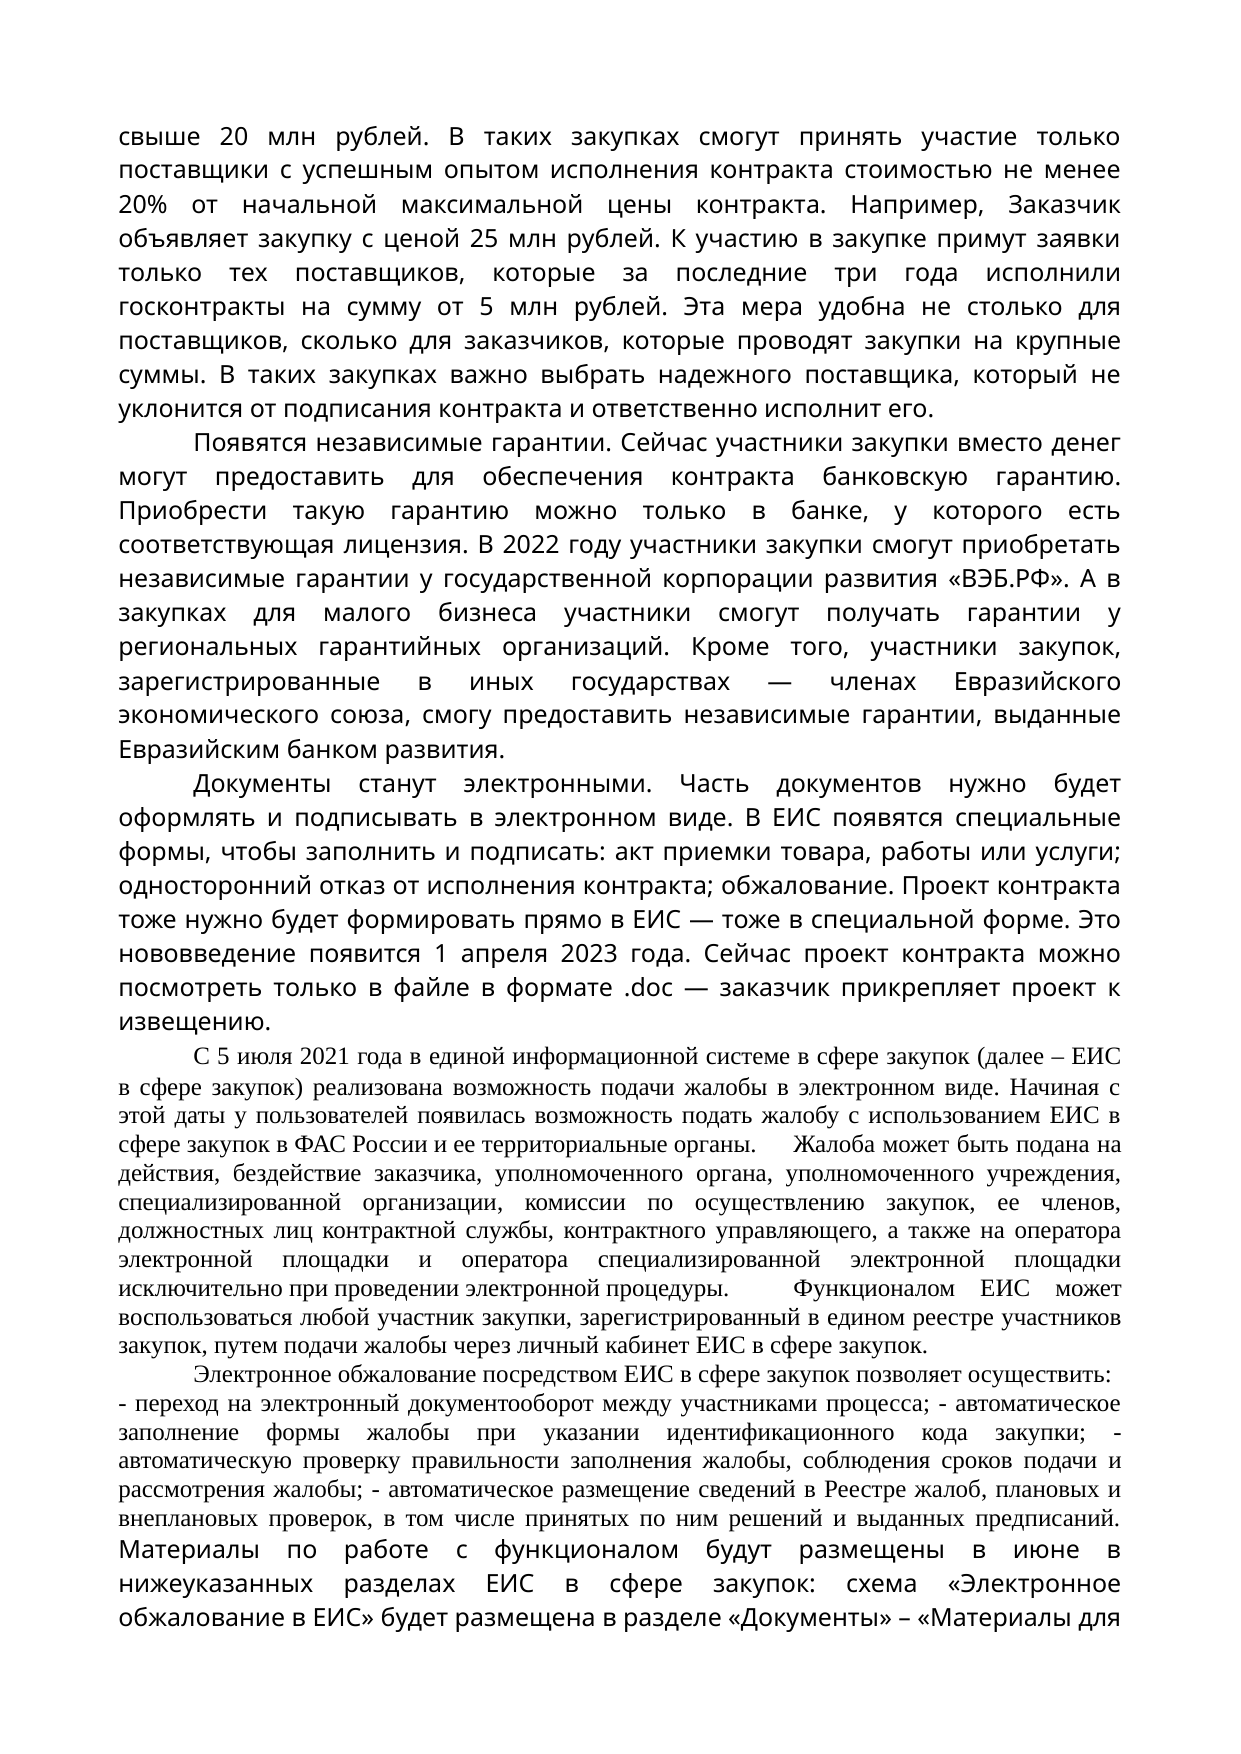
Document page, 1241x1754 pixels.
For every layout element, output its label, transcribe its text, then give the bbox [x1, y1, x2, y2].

text Появятся независимые гарантии. Сейчас участники закупки вместо денег могут предоставить для обеспечения контракта банковскую гарантию. Приобрести такую гарантию можно только в банке, у которого есть соответствующая лицензия. В 2022 году участники закупки смогут приобретать независимые гарантии у государственной корпорации развития «ВЭБ.РФ». А в закупках для малого бизнеса участники смогут получать гарантии у региональных гарантийных организаций. Кроме того, участники закупок, зарегистрированные в иных государствах — членах Евразийского экономического союза, смогу предоставить независимые гарантии, выданные Евразийским банком развития. [118, 425, 1122, 765]
text С 5 июля 2021 года в единой информационной системе в сфере закупок (далее – ЕИС в сфере закупок) реализована возможность подачи жалобы в электронном виде. Начиная с этой даты у пользователей появилась возможность подать жалобу с использованием ЕИС в сфере закупок в ФАС России и ее территориальные органы. Жалоба может быть подана на действия, бездействие заказчика, уполномоченного органа, уполномоченного учреждения, специализированной организации, комиссии по осуществлению закупок, ее членов, должностных лиц контрактной службы, контрактного управляющего, а также на оператора электронной площадки и оператора специализированной электронной площадки исключительно при проведении электронной процедуры. Функционалом ЕИС может воспользоваться любой участник закупки, зарегистрированный в едином реестре участников закупок, путем подачи жалобы через личный кабинет ЕИС в сфере закупок. [118, 1038, 1122, 1359]
text Документы станут электронными. Часть документов нужно будет оформлять и подписывать в электронном виде. В ЕИС появятся специальные формы, чтобы заполнить и подписать: акт приемки товара, работы или услуги; односторонний отказ от исполнения контракта; обжалование. Проект контракта тоже нужно будет формировать прямо в ЕИС — тоже в специальной форме. Это нововведение появится 1 апреля 2023 года. Сейчас проект контракта можно посмотреть только в файле в формате .doc — заказчик прикрепляет проект к извещению. [118, 765, 1122, 1038]
text Электронное обжалование посредством ЕИС в сфере закупок позволяет осуществить: [118, 1359, 1122, 1388]
text свыше 20 млн рублей. В таких закупках смогут принять участие только поставщики с успешным опытом исполнения контракта стоимостью не менее 20% от начальной максимальной цены контракта. Например, Заказчик объявляет закупку с ценой 25 млн рублей. К участию в закупке примут заявки только тех поставщиков, которые за последние три года исполнили госконтракты на сумму от 5 млн рублей. Эта мера удобна не столько для поставщиков, сколько для заказчиков, которые проводят закупки на крупные суммы. В таких закупках важно выбрать надежного поставщика, который не уклонится от подписания контракта и ответственно исполнит его. [118, 118, 1122, 425]
text - переход на электронный документооборот между участниками процесса; - автоматическое заполнение формы жалобы при указании идентификационного кода закупки; - автоматическую проверку правильности заполнения жалобы, соблюдения сроков подачи и рассмотрения жалобы; - автоматическое размещение сведений в Реестре жалоб, плановых и внеплановых проверок, в том числе принятых по ним решений и выданных предписаний. Материалы по работе с функционалом будут размещены в июне в нижеуказанных разделах ЕИС в сфере закупок: схема «Электронное обжалование в ЕИС» будет размещена в разделе «Документы» – «Материалы для [118, 1388, 1122, 1634]
